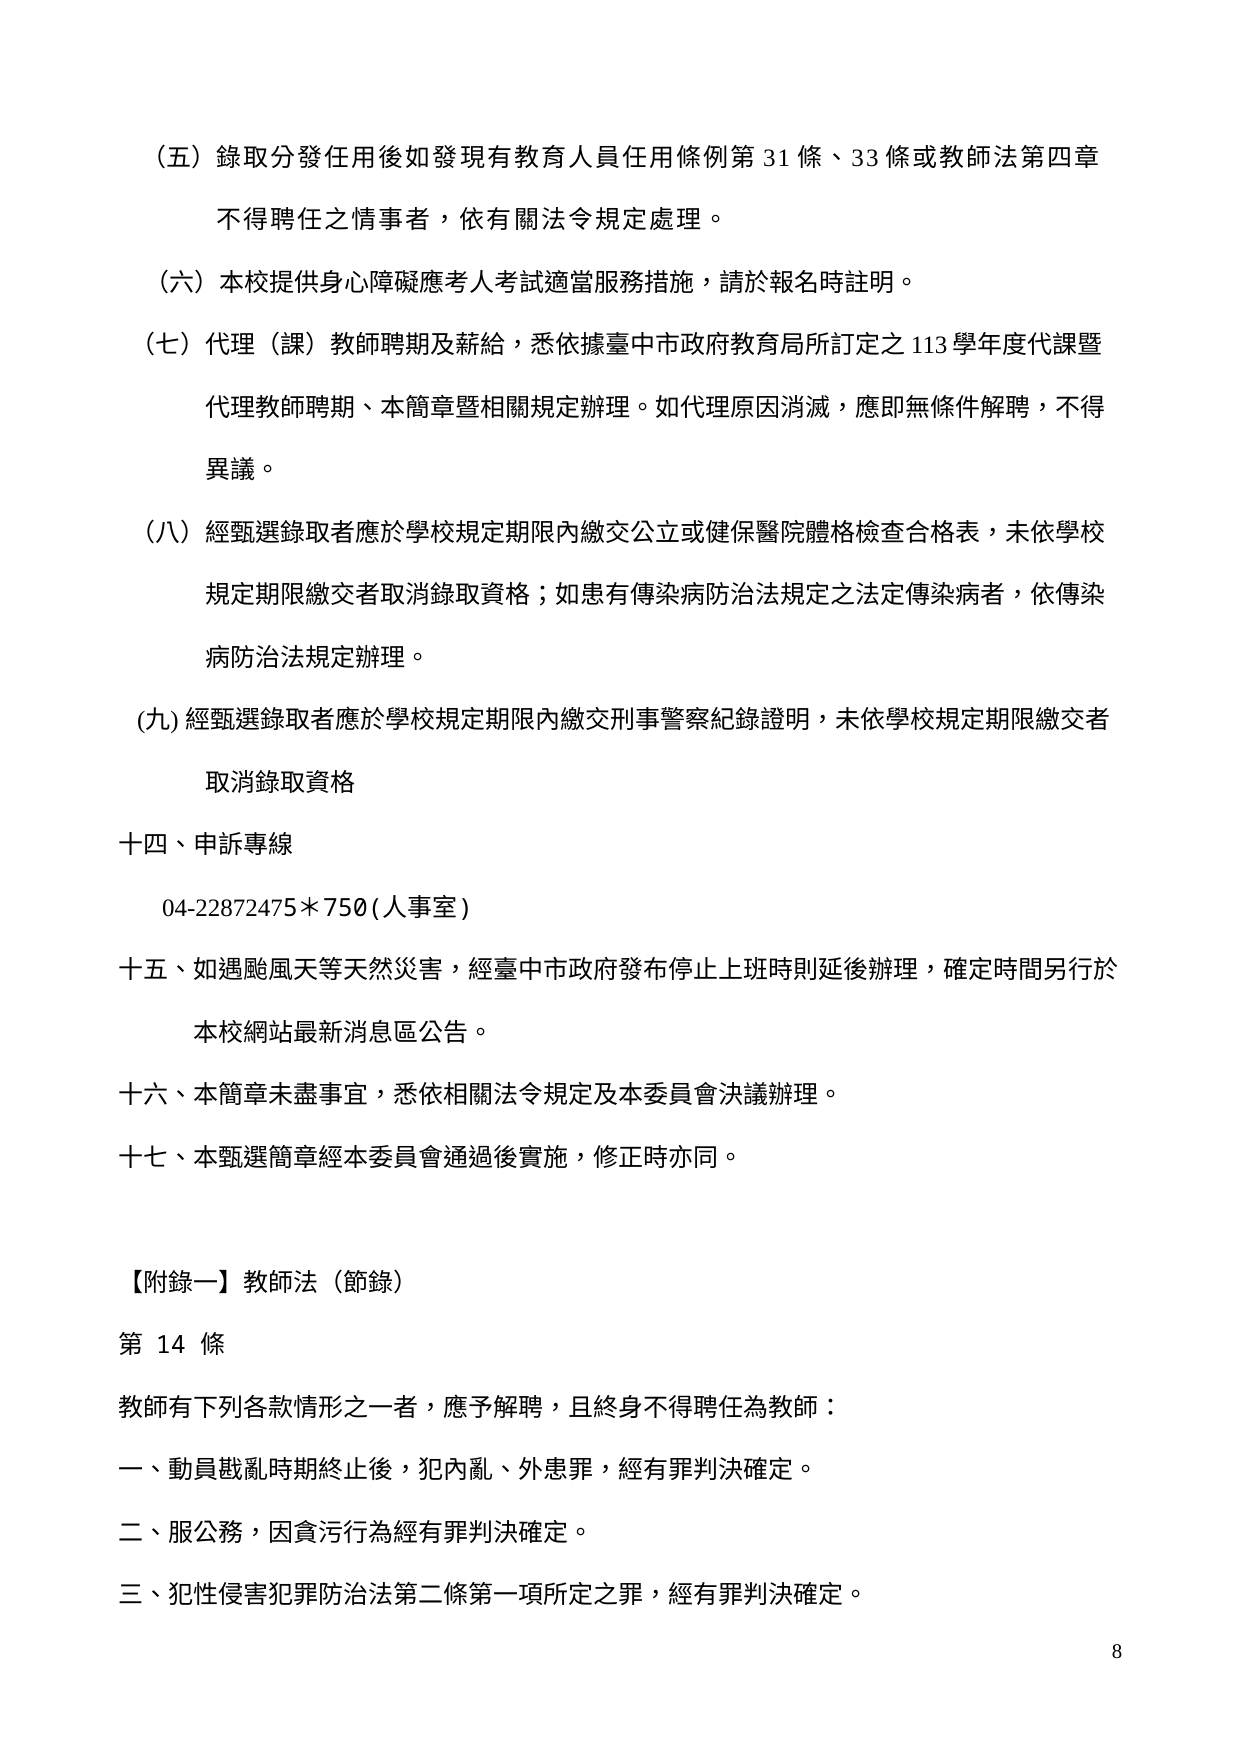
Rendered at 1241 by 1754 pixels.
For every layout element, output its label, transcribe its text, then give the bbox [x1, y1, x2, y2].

text 【附錄一】教師法（節錄） [118, 1239, 1122, 1301]
text （八）經甄選錄取者應於學校規定期限內繳交公立或健保醫院體格檢查合格表，未依學校規定期限繳交者取消錄取資格；如患有傳染病防治法規定之法定傳染病者，依傳染病防治法規定辦理。 [118, 489, 1122, 676]
text 十六、本簡章未盡事宜，悉依相關法令規定及本委員會決議辦理。 [118, 1051, 1122, 1114]
text （六）本校提供身心障礙應考人考試適當服務措施，請於報名時註明。 [144, 239, 1122, 301]
text （五）錄取分發任用後如發現有教育人員任用條例第31條、33條或教師法第四章不得聘任之情事者，依有關法令規定處理。 [141, 114, 1122, 239]
text (九) 經甄選錄取者應於學校規定期限內繳交刑事警察紀錄證明，未依學校規定期限繳交者取消錄取資格 [118, 676, 1122, 801]
text 十七、本甄選簡章經本委員會通過後實施，修正時亦同。 [118, 1114, 1122, 1176]
text 十四、申訴專線 [118, 801, 1122, 864]
text 教師有下列各款情形之一者，應予解聘，且終身不得聘任為教師： 一、動員戡亂時期終止後，犯內亂、外患罪，經有罪判決確定。 二、服公務，因貪污行為經有罪判決確定。 三、犯性侵害犯罪防治法第二條第一項所定之罪，經有罪判決確定。 [118, 1364, 1122, 1614]
text 十五、如遇颱風天等天然災害，經臺中市政府發布停止上班時則延後辦理，確定時間另行於本校網站最新消息區公告。 [118, 926, 1122, 1051]
text （七）代理（課）教師聘期及薪給，悉依據臺中市政府教育局所訂定之113學年度代課暨代理教師聘期、本簡章暨相關規定辦理。如代理原因消滅，應即無條件解聘，不得異議。 [118, 301, 1122, 489]
text 04-22872475＊750(人事室) [118, 864, 1122, 926]
text 第 14 條 [118, 1301, 1122, 1364]
